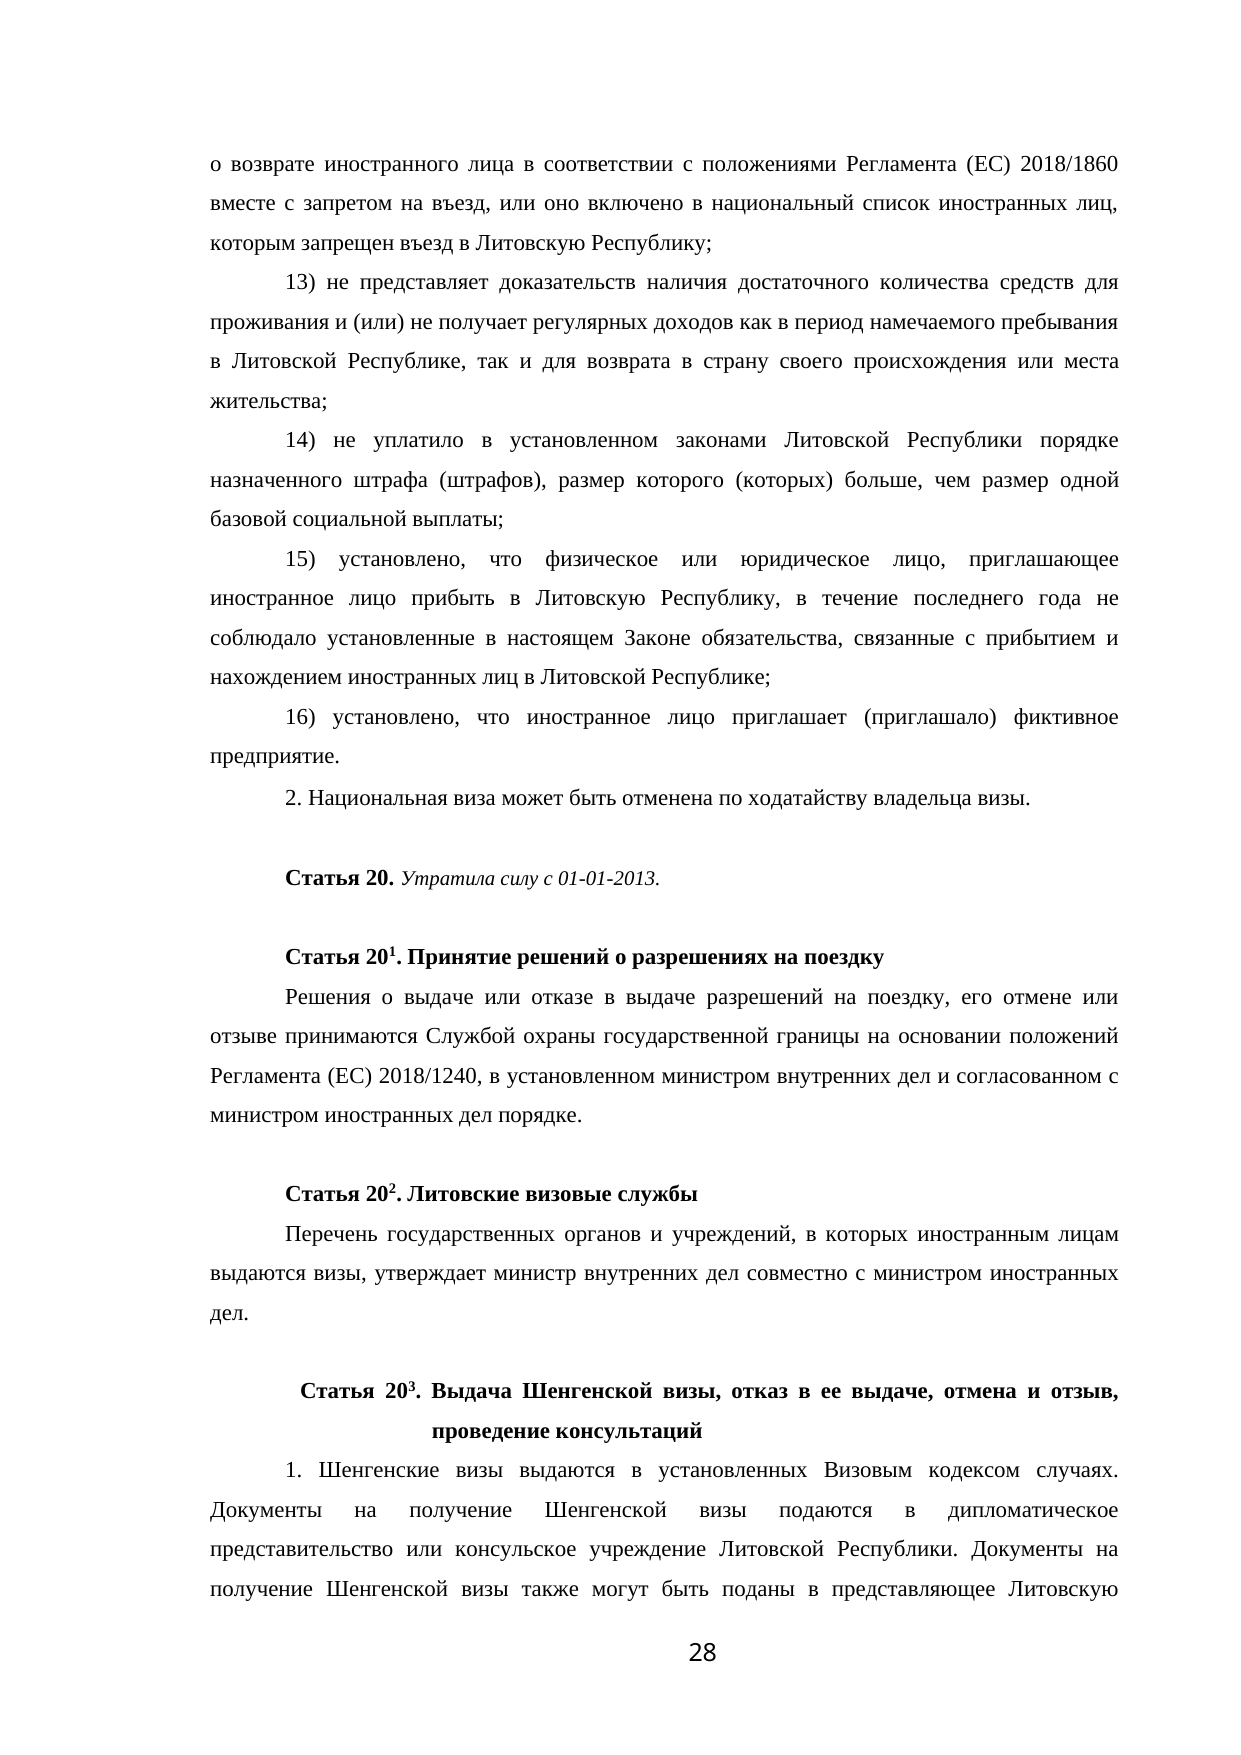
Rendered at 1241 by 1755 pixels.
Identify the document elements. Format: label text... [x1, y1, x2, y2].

text Решения о выдаче или отказе в выдаче разрешений на поездку, его отмене или отзыве принимаются Службой охраны государственной границы на основании положений Регламента (ЕС) 2018/1240, в установленном министром внутренних дел и согласованном с министром иностранных дел порядке. [210, 983, 1120, 1127]
text 1. Шенгенские визы выдаются в установленных Визовым кодексом случаях. Документы на получение Шенгенской визы подаются в дипломатическое представительство или консульское учреждение Литовской Республики. Документы на получение Шенгенской визы также могут быть поданы в представляющее Литовскую [210, 1456, 1120, 1601]
text Статья 201. Принятие решений о разрешениях на поездку [210, 943, 1120, 969]
text 15) установлено, что физическое или юридическое лицо, приглашающее иностранное лицо прибыть в Литовскую Республику, в течение последнего года не соблюдало установленные в настоящем Законе обязательства, связанные с прибытием и нахождением иностранных лиц в Литовской Республике; [210, 545, 1120, 689]
text Статья 20. Утратила силу с 01-01-2013. [210, 864, 1120, 891]
text Перечень государственных органов и учреждений, в которых иностранным лицам выдаются визы, утверждает министр внутренних дел совместно с министром иностранных дел. [210, 1219, 1120, 1325]
text о возврате иностранного лица в соответствии с положениями Регламента (ЕС) 2018/1860 вместе с запретом на въезд, или оно включено в национальный список иностранных лиц, которым запрещен въезд в Литовскую Республику; [210, 150, 1120, 255]
text 13) не представляет доказательств наличия достаточного количества средств для проживания и (или) не получает регулярных доходов как в период намечаемого пребывания в Литовской Республике, так и для возврата в страну своего происхождения или места жительства; [210, 268, 1120, 413]
text 14) не уплатило в установленном законами Литовской Республики порядке назначенного штрафа (штрафов), размер которого (которых) больше, чем размер одной базовой социальной выплаты; [210, 426, 1120, 532]
text 2. Национальная виза может быть отменена по ходатайству владельца визы. [210, 782, 1120, 810]
text Статья 203. Выдача Шенгенской визы, отказ в ее выдаче, отмена и отзыв, проведение консультаций [300, 1377, 1120, 1443]
text 16) установлено, что иностранное лицо приглашает (приглашало) фиктивное предприятие. [210, 703, 1120, 768]
text Статья 202. Литовские визовые службы [210, 1180, 1120, 1206]
